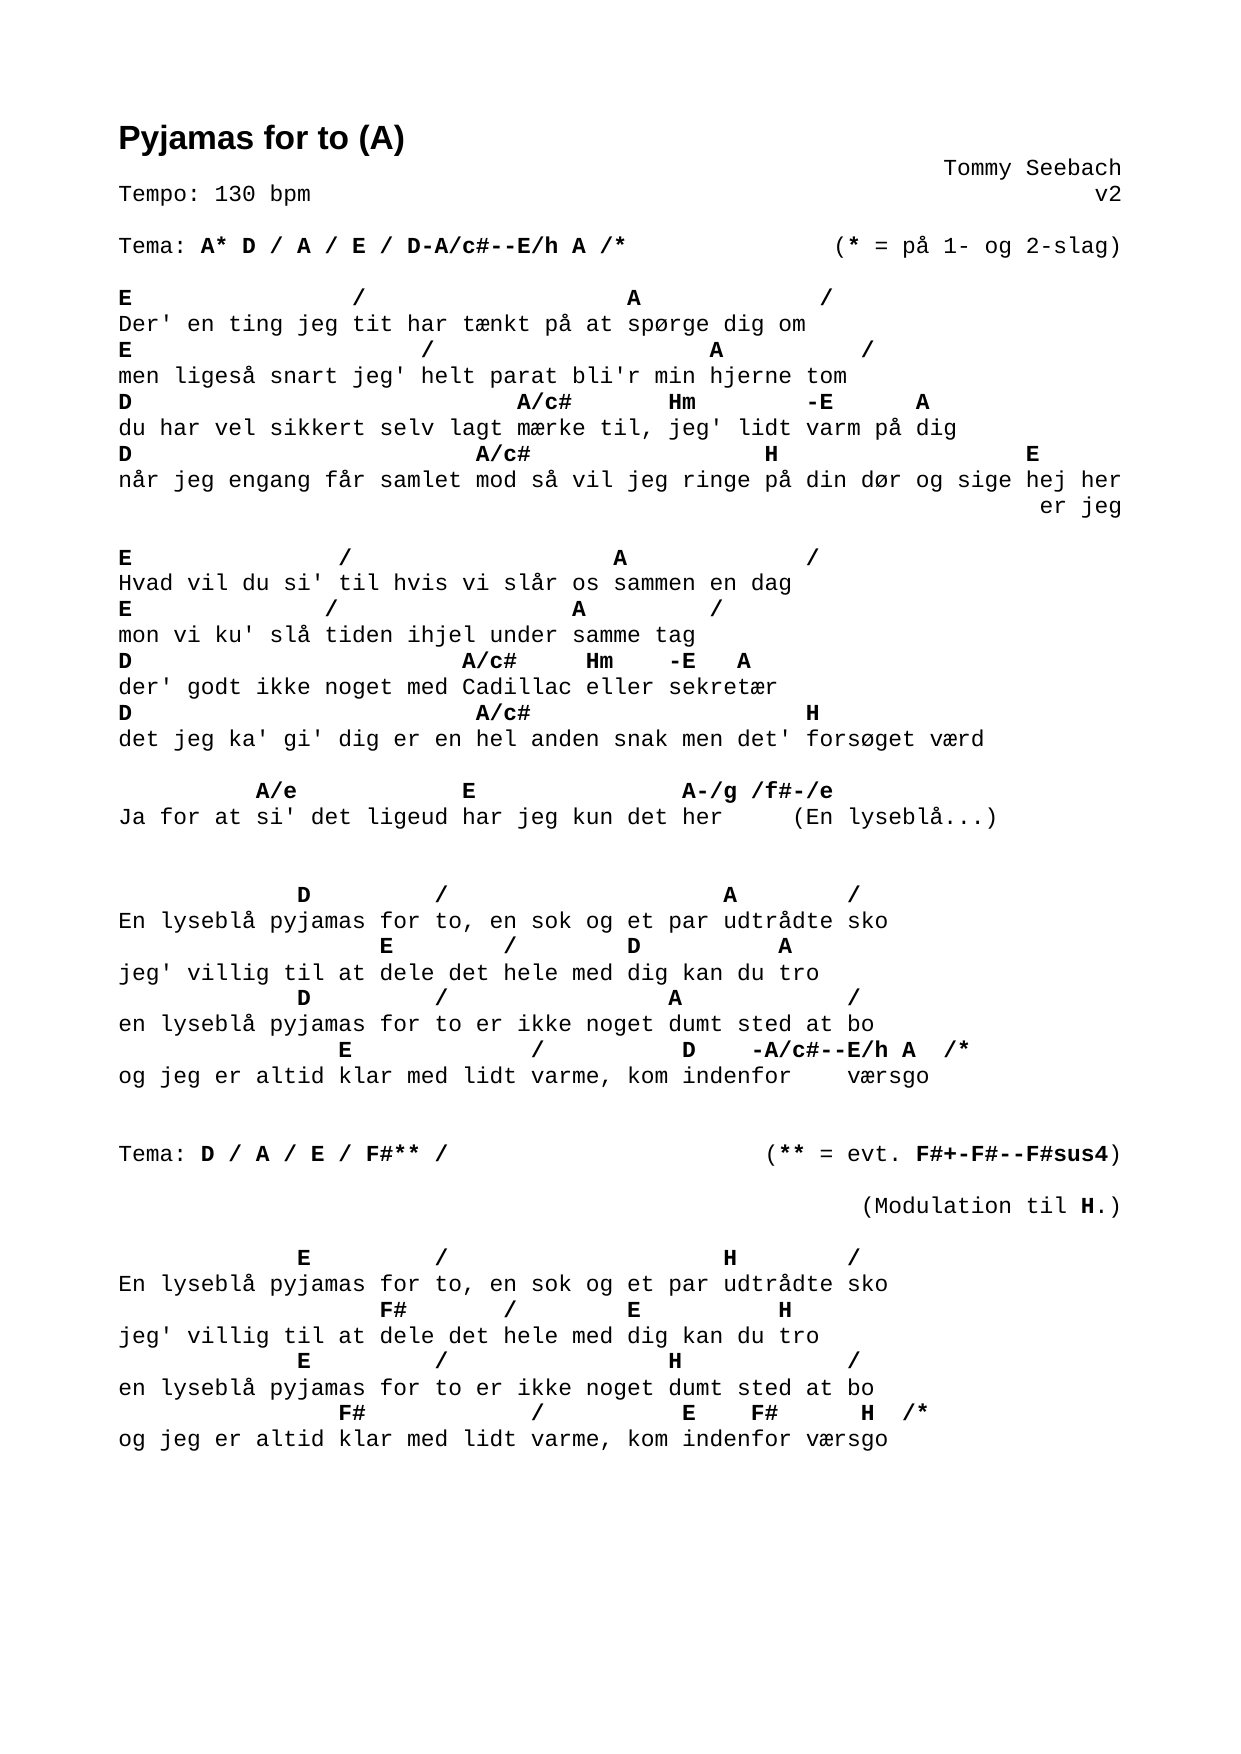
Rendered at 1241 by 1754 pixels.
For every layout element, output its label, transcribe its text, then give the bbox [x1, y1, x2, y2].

text der' godt ikke noget med Cadillac eller sekretær [118, 676, 1122, 701]
text er jeg [118, 494, 1122, 520]
text Ja for at si' det ligeud har jeg kun det her (En lyseblå...) [118, 805, 1122, 831]
text når jeg engang får samlet mod så vil jeg ringe på din dør og sige hej her [118, 468, 1122, 494]
text F# / E F# H /* [118, 1402, 1122, 1428]
text E / A / [118, 546, 1122, 572]
text En lyseblå pyjamas for to, en sok og et par udtrådte sko [118, 1272, 1122, 1298]
text E / H / [118, 1246, 1122, 1272]
subtitle Pyjamas for to (A) [118, 118, 1122, 157]
text D A/c# Hm -E A [118, 390, 1122, 416]
text mon vi ku' slå tiden ihjel under samme tag [118, 624, 1122, 649]
text E / D -A/c#--E/h A /* [118, 1039, 1122, 1064]
text du har vel sikkert selv lagt mærke til, jeg' lidt varm på dig [118, 416, 1122, 442]
text E / H / [118, 1350, 1122, 1376]
text Hvad vil du si' til hvis vi slår os sammen en dag [118, 572, 1122, 598]
text D A/c# Hm -E A [118, 649, 1122, 676]
text E / A / [118, 286, 1122, 312]
text en lyseblå pyjamas for to er ikke noget dumt sted at bo [118, 1013, 1122, 1039]
text jeg' villig til at dele det hele med dig kan du tro [118, 961, 1122, 987]
text en lyseblå pyjamas for to er ikke noget dumt sted at bo [118, 1376, 1122, 1402]
text E / A / [118, 338, 1122, 364]
text D A/c# H E [118, 442, 1122, 468]
text E / A / [118, 598, 1122, 624]
text Tema: A* D / A / E / D-A/c#--E/h A /* (* = på 1- og 2-slag) [118, 234, 1122, 261]
text jeg' villig til at dele det hele med dig kan du tro [118, 1324, 1122, 1350]
text D / A / [118, 883, 1122, 909]
text F# / E H [118, 1298, 1122, 1324]
text D / A / [118, 987, 1122, 1013]
text og jeg er altid klar med lidt varme, kom indenfor værsgo [118, 1064, 1122, 1091]
text Der' en ting jeg tit har tænkt på at spørge dig om [118, 312, 1122, 338]
text og jeg er altid klar med lidt varme, kom indenfor værsgo [118, 1428, 1122, 1454]
text Tema: D / A / E / F#** / (** = evt. F#+-F#--F#sus4) [118, 1142, 1122, 1168]
text En lyseblå pyjamas for to, en sok og et par udtrådte sko [118, 909, 1122, 935]
text (Modulation til H.) [118, 1194, 1122, 1220]
text men ligeså snart jeg' helt parat bli'r min hjerne tom [118, 364, 1122, 390]
text A/e E A-/g /f#-/e [118, 779, 1122, 805]
text Tommy Seebach [118, 157, 1122, 183]
text det jeg ka' gi' dig er en hel anden snak men det' forsøget værd [118, 727, 1122, 753]
text Tempo: 130 bpm v2 [118, 183, 1122, 209]
text E / D A [118, 935, 1122, 961]
text D A/c# H [118, 701, 1122, 727]
